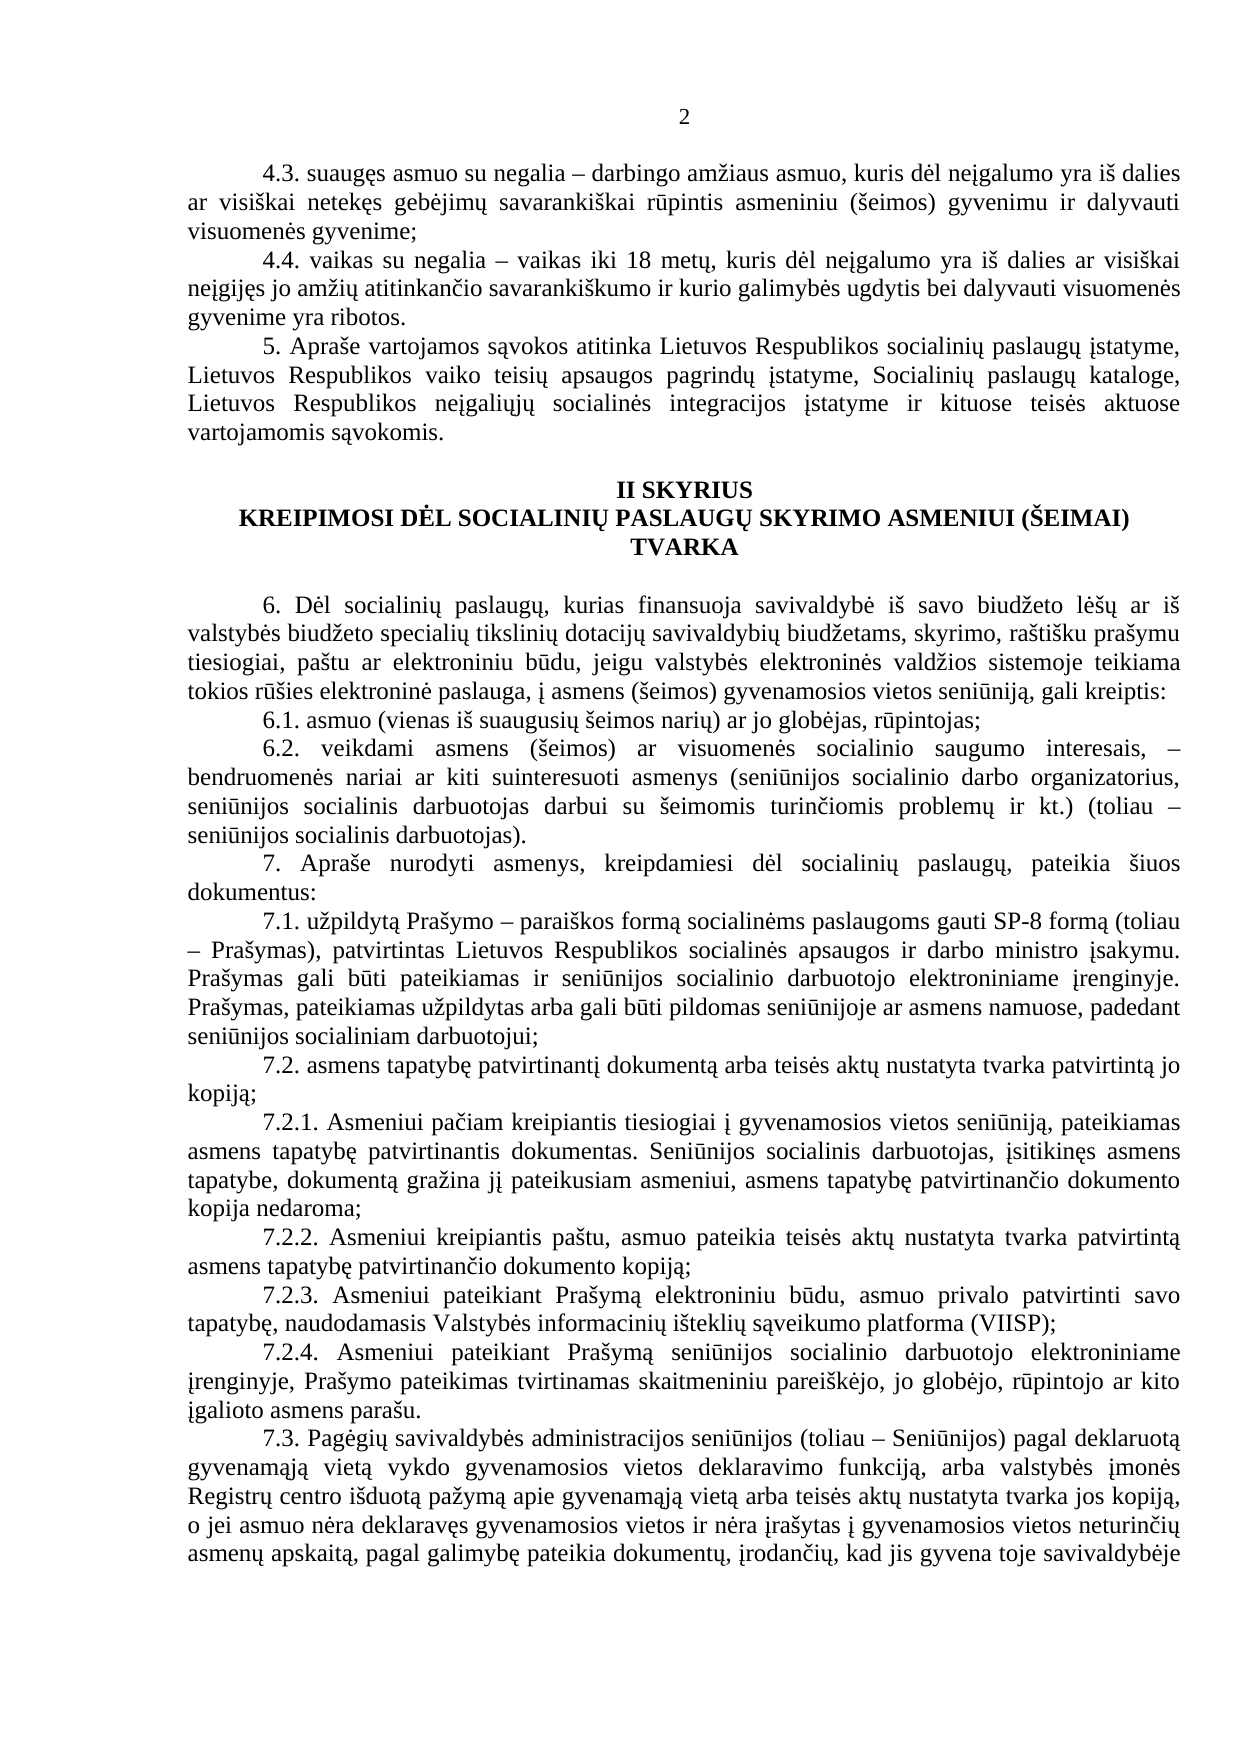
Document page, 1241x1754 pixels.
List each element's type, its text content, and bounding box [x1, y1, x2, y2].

text 4.3. suaugęs asmuo su negalia – darbingo amžiaus asmuo, kuris dėl neįgalumo yra iš dalies ar visiškai netekęs gebėjimų savarankiškai rūpintis asmeniniu (šeimos) gyvenimu ir dalyvauti visuomenės gyvenime; [187, 158, 1181, 245]
text 7.2. asmens tapatybę patvirtinantį dokumentą arba teisės aktų nustatyta tvarka patvirtintą jo kopiją; [187, 1050, 1181, 1107]
text 7.2.1. Asmeniui pačiam kreipiantis tiesiogiai į gyvenamosios vietos seniūniją, pateikiamas asmens tapatybę patvirtinantis dokumentas. Seniūnijos socialinis darbuotojas, įsitikinęs asmens tapatybe, dokumentą gražina jį pateikusiam asmeniui, asmens tapatybę patvirtinančio dokumento kopija nedaroma; [187, 1107, 1181, 1222]
text KREIPIMOSI DĖL SOCIALINIŲ PASLAUGŲ SKYRIMO ASMENIUI (ŠEIMAI) TVARKA [187, 503, 1181, 561]
text 6.1. asmuo (vienas iš suaugusių šeimos narių) ar jo globėjas, rūpintojas; [187, 705, 1181, 733]
text 7.1. užpildytą Prašymo – paraiškos formą socialinėms paslaugoms gauti SP-8 formą (toliau – Prašymas), patvirtintas Lietuvos Respublikos socialinės apsaugos ir darbo ministro įsakymu. Prašymas gali būti pateikiamas ir seniūnijos socialinio darbuotojo elektroniniame įrenginyje. Prašymas, pateikiamas užpildytas arba gali būti pildomas seniūnijoje ar asmens namuose, padedant seniūnijos socialiniam darbuotojui; [187, 906, 1181, 1050]
text II SKYRIUS [187, 475, 1181, 503]
text 7. Apraše nurodyti asmenys, kreipdamiesi dėl socialinių paslaugų, pateikia šiuos dokumentus: [187, 848, 1181, 906]
text 6. Dėl socialinių paslaugų, kurias finansuoja savivaldybė iš savo biudžeto lėšų ar iš valstybės biudžeto specialių tikslinių dotacijų savivaldybių biudžetams, skyrimo, raštišku prašymu tiesiogiai, paštu ar elektroniniu būdu, jeigu valstybės elektroninės valdžios sistemoje teikiama tokios rūšies elektroninė paslauga, į asmens (šeimos) gyvenamosios vietos seniūniją, gali kreiptis: [187, 590, 1181, 705]
text 4.4. vaikas su negalia – vaikas iki 18 metų, kuris dėl neįgalumo yra iš dalies ar visiškai neįgijęs jo amžių atitinkančio savarankiškumo ir kurio galimybės ugdytis bei dalyvauti visuomenės gyvenime yra ribotos. [187, 245, 1181, 331]
text 7.3. Pagėgių savivaldybės administracijos seniūnijos (toliau – Seniūnijos) pagal deklaruotą gyvenamąją vietą vykdo gyvenamosios vietos deklaravimo funkciją, arba valstybės įmonės Registrų centro išduotą pažymą apie gyvenamąją vietą arba teisės aktų nustatyta tvarka jos kopiją, o jei asmuo nėra deklaravęs gyvenamosios vietos ir nėra įrašytas į gyvenamosios vietos neturinčių asmenų apskaitą, pagal galimybę pateikia dokumentų, įrodančių, kad jis gyvena toje savivaldybėje [187, 1423, 1181, 1567]
text 5. Apraše vartojamos sąvokos atitinka Lietuvos Respublikos socialinių paslaugų įstatyme, Lietuvos Respublikos vaiko teisių apsaugos pagrindų įstatyme, Socialinių paslaugų kataloge, Lietuvos Respublikos neįgaliųjų socialinės integracijos įstatyme ir kituose teisės aktuose vartojamomis sąvokomis. [187, 331, 1181, 446]
text 6.2. veikdami asmens (šeimos) ar visuomenės socialinio saugumo interesais, – bendruomenės nariai ar kiti suinteresuoti asmenys (seniūnijos socialinio darbo organizatorius, seniūnijos socialinis darbuotojas darbui su šeimomis turinčiomis problemų ir kt.) (toliau – seniūnijos socialinis darbuotojas). [187, 733, 1181, 848]
text 7.2.4. Asmeniui pateikiant Prašymą seniūnijos socialinio darbuotojo elektroniniame įrenginyje, Prašymo pateikimas tvirtinamas skaitmeniniu pareiškėjo, jo globėjo, rūpintojo ar kito įgalioto asmens parašu. [187, 1337, 1181, 1423]
text 7.2.3. Asmeniui pateikiant Prašymą elektroniniu būdu, asmuo privalo patvirtinti savo tapatybę, naudodamasis Valstybės informacinių išteklių sąveikumo platforma (VIISP); [187, 1280, 1181, 1337]
text 7.2.2. Asmeniui kreipiantis paštu, asmuo pateikia teisės aktų nustatyta tvarka patvirtintą asmens tapatybę patvirtinančio dokumento kopiją; [187, 1222, 1181, 1280]
